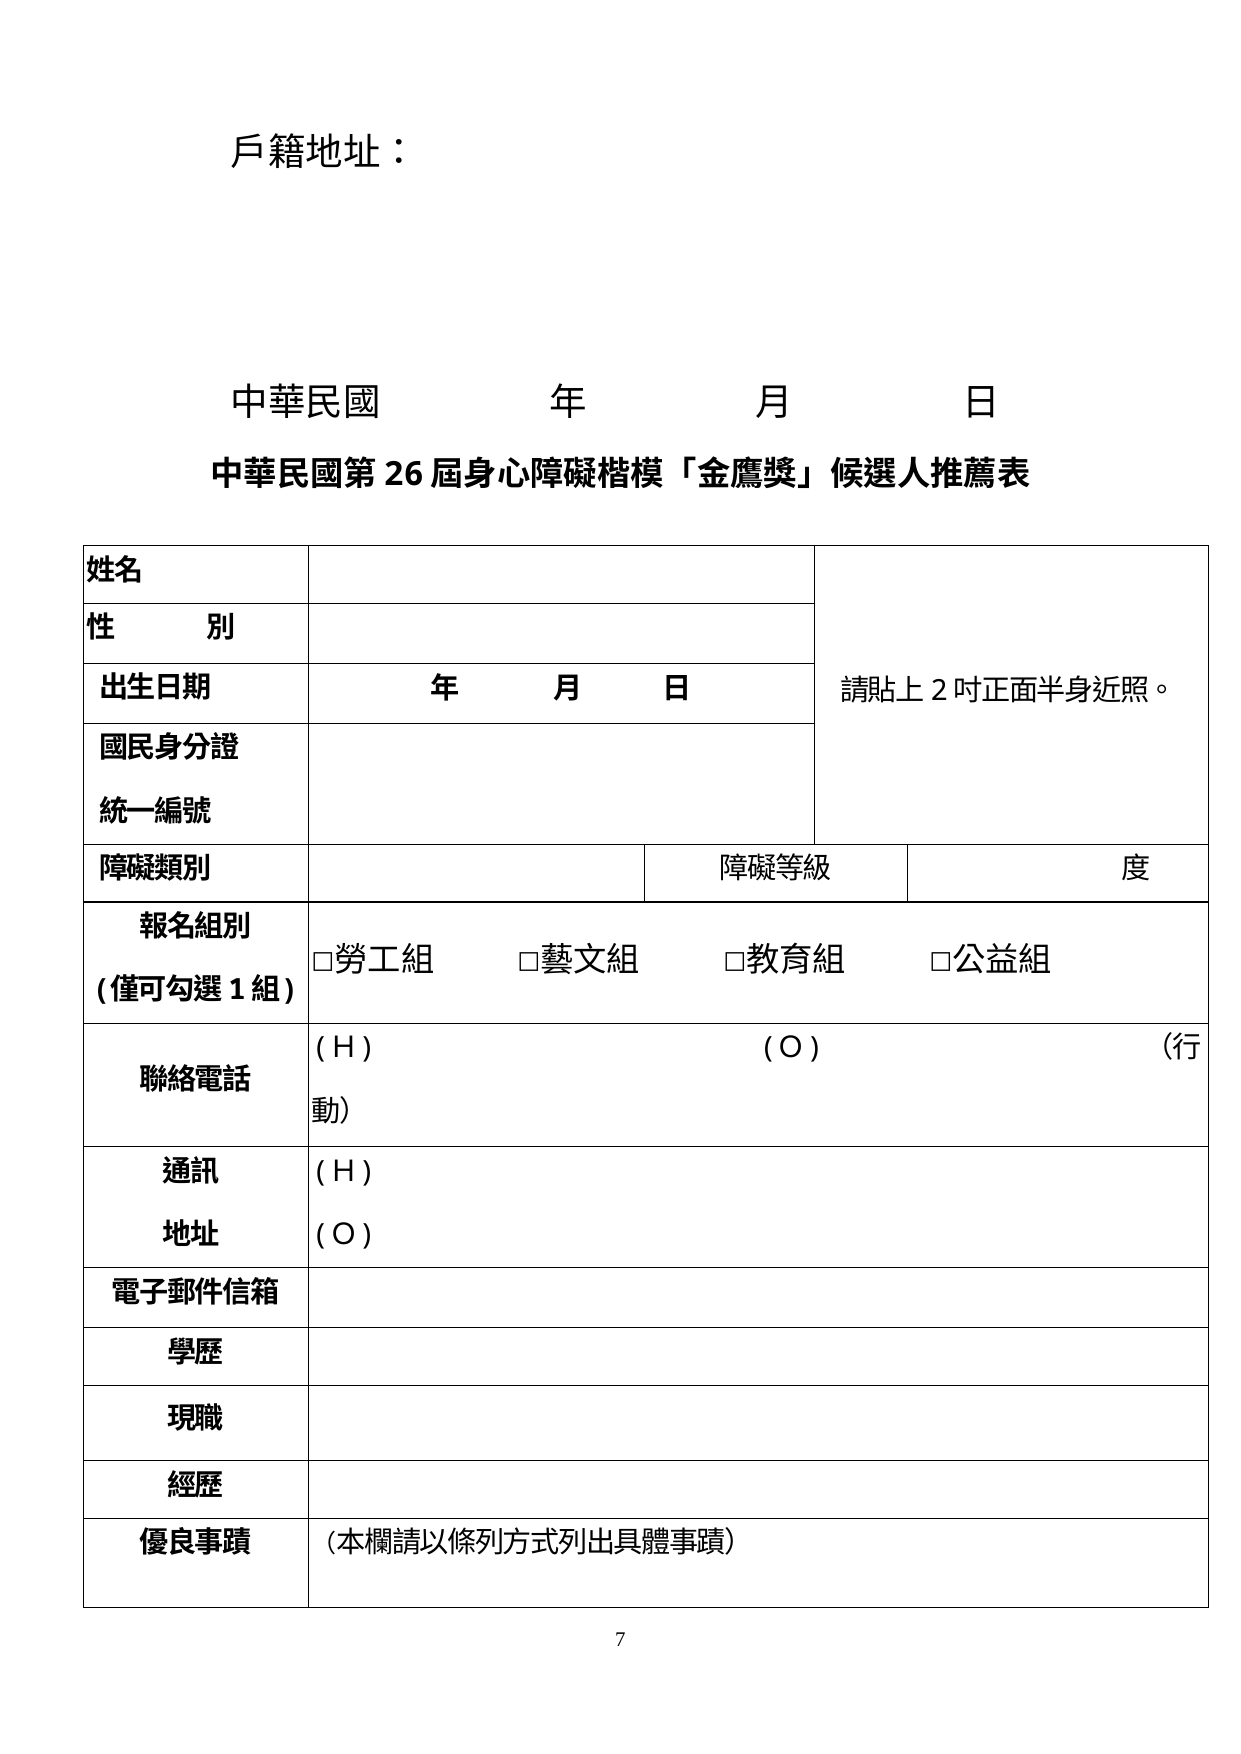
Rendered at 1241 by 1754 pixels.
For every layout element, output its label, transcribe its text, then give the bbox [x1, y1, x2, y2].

text 戶籍地址： [118, 108, 1122, 170]
table_cell 報名組別 (僅可勾選1組) [84, 903, 308, 1022]
table_cell 聯絡電話 [84, 1024, 308, 1146]
table_cell 學歷 [84, 1328, 308, 1385]
table_cell [309, 1328, 1208, 1385]
table_cell 通訊 地址 [84, 1147, 308, 1267]
table_header 姓名 [84, 546, 308, 603]
table_cell 性 別 [84, 604, 308, 663]
table_cell 國民身分證 統一編號 [84, 724, 308, 844]
table_cell （本欄請以條列方式列出具體事蹟） [309, 1519, 1208, 1607]
table_cell ☐勞工組 ☐藝文組 ☐教育組 ☐公益組 [309, 903, 1208, 1022]
table_cell 電子郵件信箱 [84, 1268, 308, 1327]
table_cell (Ｈ) (Ｏ) [309, 1147, 1208, 1267]
table_cell 優良事蹟 [84, 1519, 308, 1607]
table_cell [309, 724, 814, 844]
table_cell 度 [908, 845, 1208, 901]
table_cell [309, 1268, 1208, 1327]
table_cell (Ｈ) (Ｏ) （行動） [309, 1024, 1208, 1146]
text 中華民國 年 月 日 [118, 358, 1122, 420]
table_cell 現職 [84, 1386, 308, 1460]
table_cell 障礙類別 [84, 845, 308, 901]
table_cell 經歷 [84, 1461, 308, 1518]
table_cell [309, 604, 814, 663]
table_cell 障礙等級 [645, 845, 907, 901]
text 中華民國第26屆身心障礙楷模「金鷹獎」候選人推薦表 [118, 447, 1122, 496]
table_header 請貼上2吋正面半身近照。 [815, 546, 1208, 844]
table_cell [309, 845, 644, 901]
table_cell [309, 1461, 1208, 1518]
table_header [309, 546, 814, 603]
table_cell [309, 1386, 1208, 1460]
table_cell 出生日期 [84, 664, 308, 723]
table_cell 年 月 日 [309, 664, 814, 723]
